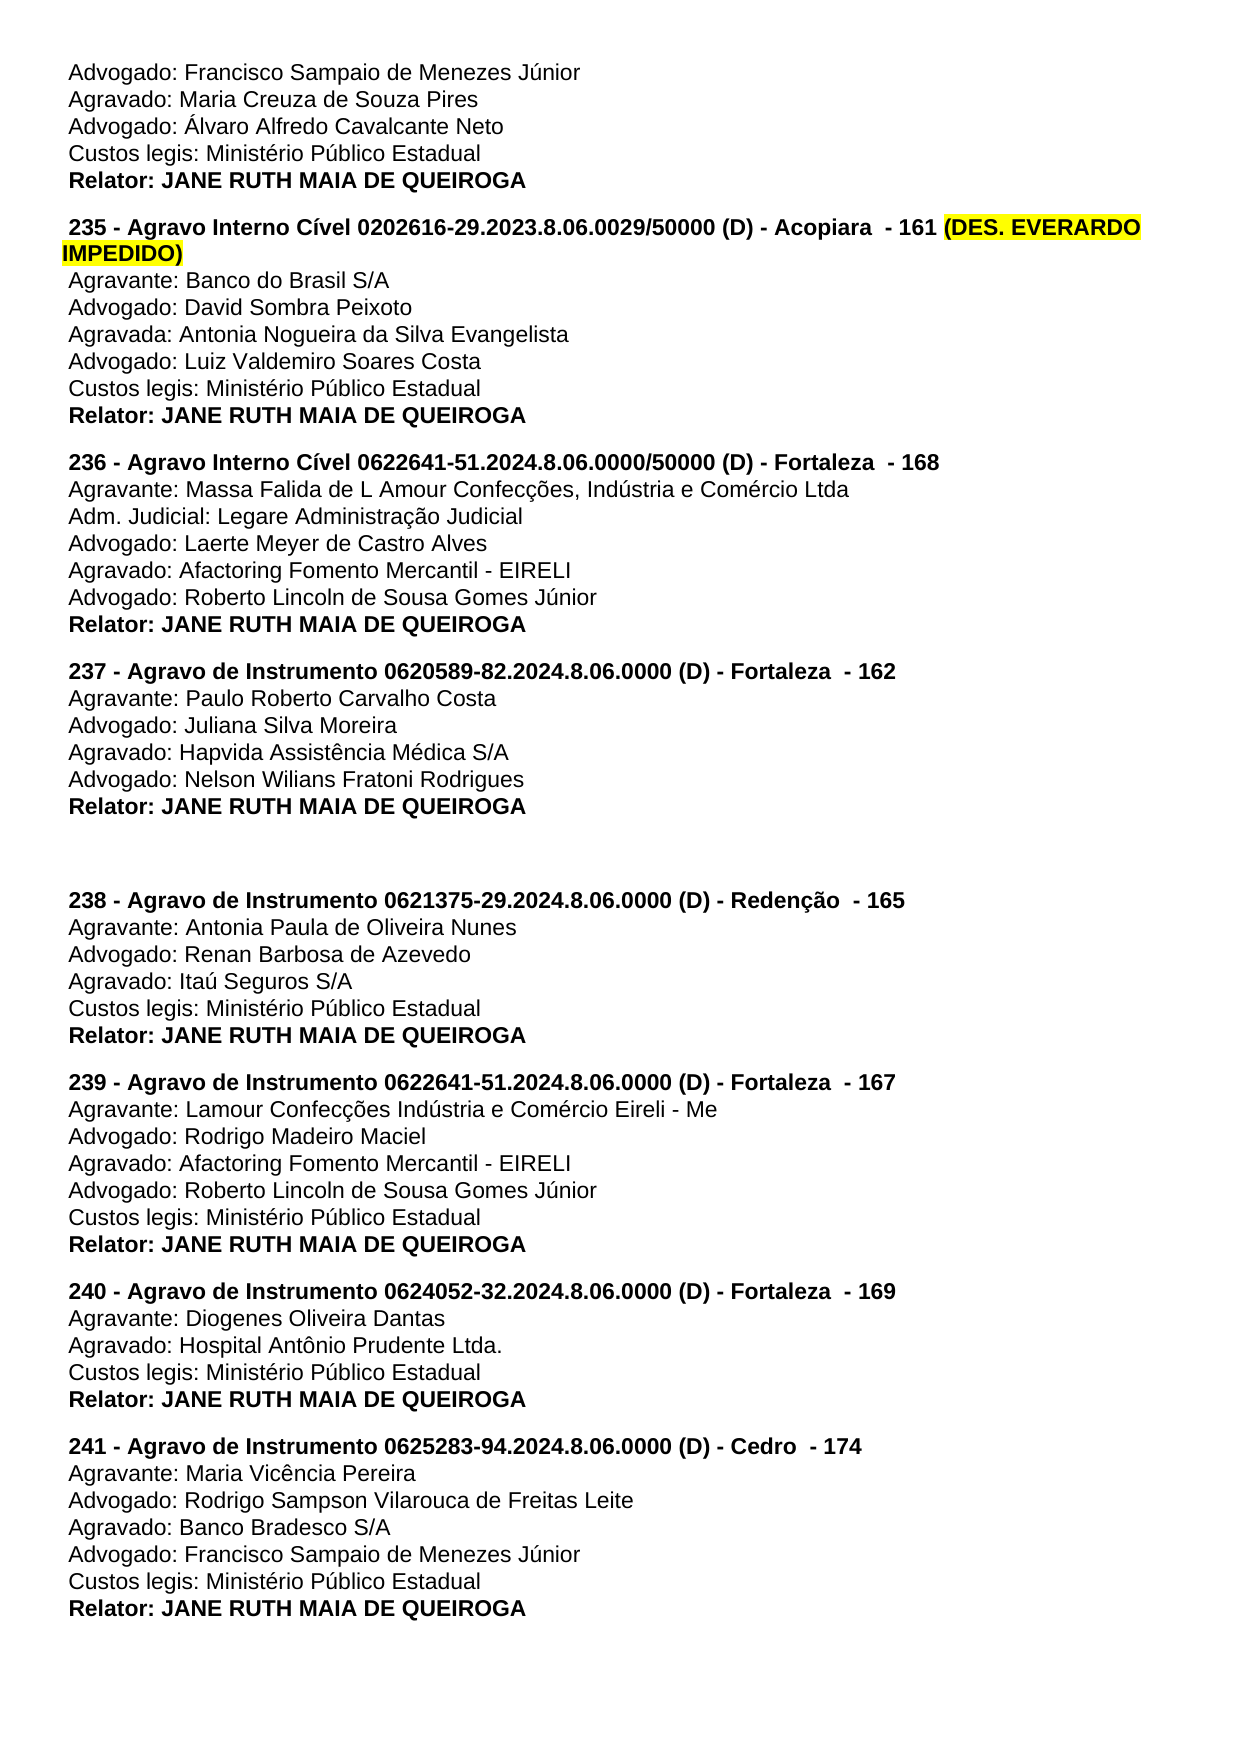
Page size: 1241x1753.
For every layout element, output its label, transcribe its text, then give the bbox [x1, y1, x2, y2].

text Custos legis: Ministério Público Estadual [62, 1204, 1181, 1230]
text Relator: JANE RUTH MAIA DE QUEIROGA [62, 167, 1181, 193]
text Custos legis: Ministério Público Estadual [62, 1568, 1181, 1594]
text Agravante: Lamour Confecções Indústria e Comércio Eireli - Me [62, 1096, 1181, 1122]
text Agravante: Massa Falida de L Amour Confecções, Indústria e Comércio Ltda [62, 476, 1181, 502]
text Custos legis: Ministério Público Estadual [62, 1359, 1181, 1385]
text Advogado: Roberto Lincoln de Sousa Gomes Júnior [62, 584, 1181, 610]
text Advogado: Francisco Sampaio de Menezes Júnior [62, 59, 1181, 85]
text Agravada: Antonia Nogueira da Silva Evangelista [62, 321, 1181, 347]
text Agravado: Itaú Seguros S/A [62, 968, 1181, 994]
text Relator: JANE RUTH MAIA DE QUEIROGA [62, 611, 1181, 637]
text Custos legis: Ministério Público Estadual [62, 375, 1181, 401]
text 239 - Agravo de Instrumento 0622641-51.2024.8.06.0000 (D) - Fortaleza - 167 [62, 1069, 1181, 1095]
text 235 - Agravo Interno Cível 0202616-29.2023.8.06.0029/50000 (D) - Acopiara - 161 (DES. EVERARDO IMPEDIDO) [62, 214, 1181, 266]
text Agravante: Antonia Paula de Oliveira Nunes [62, 914, 1181, 940]
text Advogado: Laerte Meyer de Castro Alves [62, 530, 1181, 556]
text Relator: JANE RUTH MAIA DE QUEIROGA [62, 1386, 1181, 1412]
text Relator: JANE RUTH MAIA DE QUEIROGA [62, 1231, 1181, 1257]
text Advogado: Álvaro Alfredo Cavalcante Neto [62, 113, 1181, 139]
text Relator: JANE RUTH MAIA DE QUEIROGA [62, 793, 1181, 819]
text Relator: JANE RUTH MAIA DE QUEIROGA [62, 1595, 1181, 1621]
text Advogado: Rodrigo Madeiro Maciel [62, 1123, 1181, 1149]
text Custos legis: Ministério Público Estadual [62, 139, 1181, 166]
text Advogado: Roberto Lincoln de Sousa Gomes Júnior [62, 1177, 1181, 1203]
text Adm. Judicial: Legare Administração Judicial [62, 503, 1181, 529]
text Agravado: Maria Creuza de Souza Pires [62, 86, 1181, 112]
text Advogado: Nelson Wilians Fratoni Rodrigues [62, 766, 1181, 792]
text Relator: JANE RUTH MAIA DE QUEIROGA [62, 402, 1181, 428]
text Advogado: Renan Barbosa de Azevedo [62, 941, 1181, 967]
text 236 - Agravo Interno Cível 0622641-51.2024.8.06.0000/50000 (D) - Fortaleza - 168 [62, 449, 1181, 475]
text Agravado: Afactoring Fomento Mercantil - EIRELI [62, 1150, 1181, 1176]
text Relator: JANE RUTH MAIA DE QUEIROGA [62, 1022, 1181, 1048]
text Advogado: David Sombra Peixoto [62, 294, 1181, 320]
text Agravado: Hapvida Assistência Médica S/A [62, 739, 1181, 765]
text Advogado: Rodrigo Sampson Vilarouca de Freitas Leite [62, 1487, 1181, 1513]
text 241 - Agravo de Instrumento 0625283-94.2024.8.06.0000 (D) - Cedro - 174 [62, 1433, 1181, 1459]
text Agravado: Afactoring Fomento Mercantil - EIRELI [62, 557, 1181, 583]
text Advogado: Francisco Sampaio de Menezes Júnior [62, 1541, 1181, 1567]
text Agravante: Paulo Roberto Carvalho Costa [62, 685, 1181, 711]
text Agravante: Diogenes Oliveira Dantas [62, 1305, 1181, 1331]
text 240 - Agravo de Instrumento 0624052-32.2024.8.06.0000 (D) - Fortaleza - 169 [62, 1278, 1181, 1304]
text Custos legis: Ministério Público Estadual [62, 995, 1181, 1021]
text Advogado: Juliana Silva Moreira [62, 712, 1181, 738]
text Advogado: Luiz Valdemiro Soares Costa [62, 348, 1181, 374]
text Agravante: Maria Vicência Pereira [62, 1460, 1181, 1486]
text Agravado: Hospital Antônio Prudente Ltda. [62, 1332, 1181, 1358]
text Agravante: Banco do Brasil S/A [62, 267, 1181, 293]
text Agravado: Banco Bradesco S/A [62, 1514, 1181, 1540]
text 238 - Agravo de Instrumento 0621375-29.2024.8.06.0000 (D) - Redenção - 165 [62, 887, 1181, 913]
text 237 - Agravo de Instrumento 0620589-82.2024.8.06.0000 (D) - Fortaleza - 162 [62, 658, 1181, 684]
